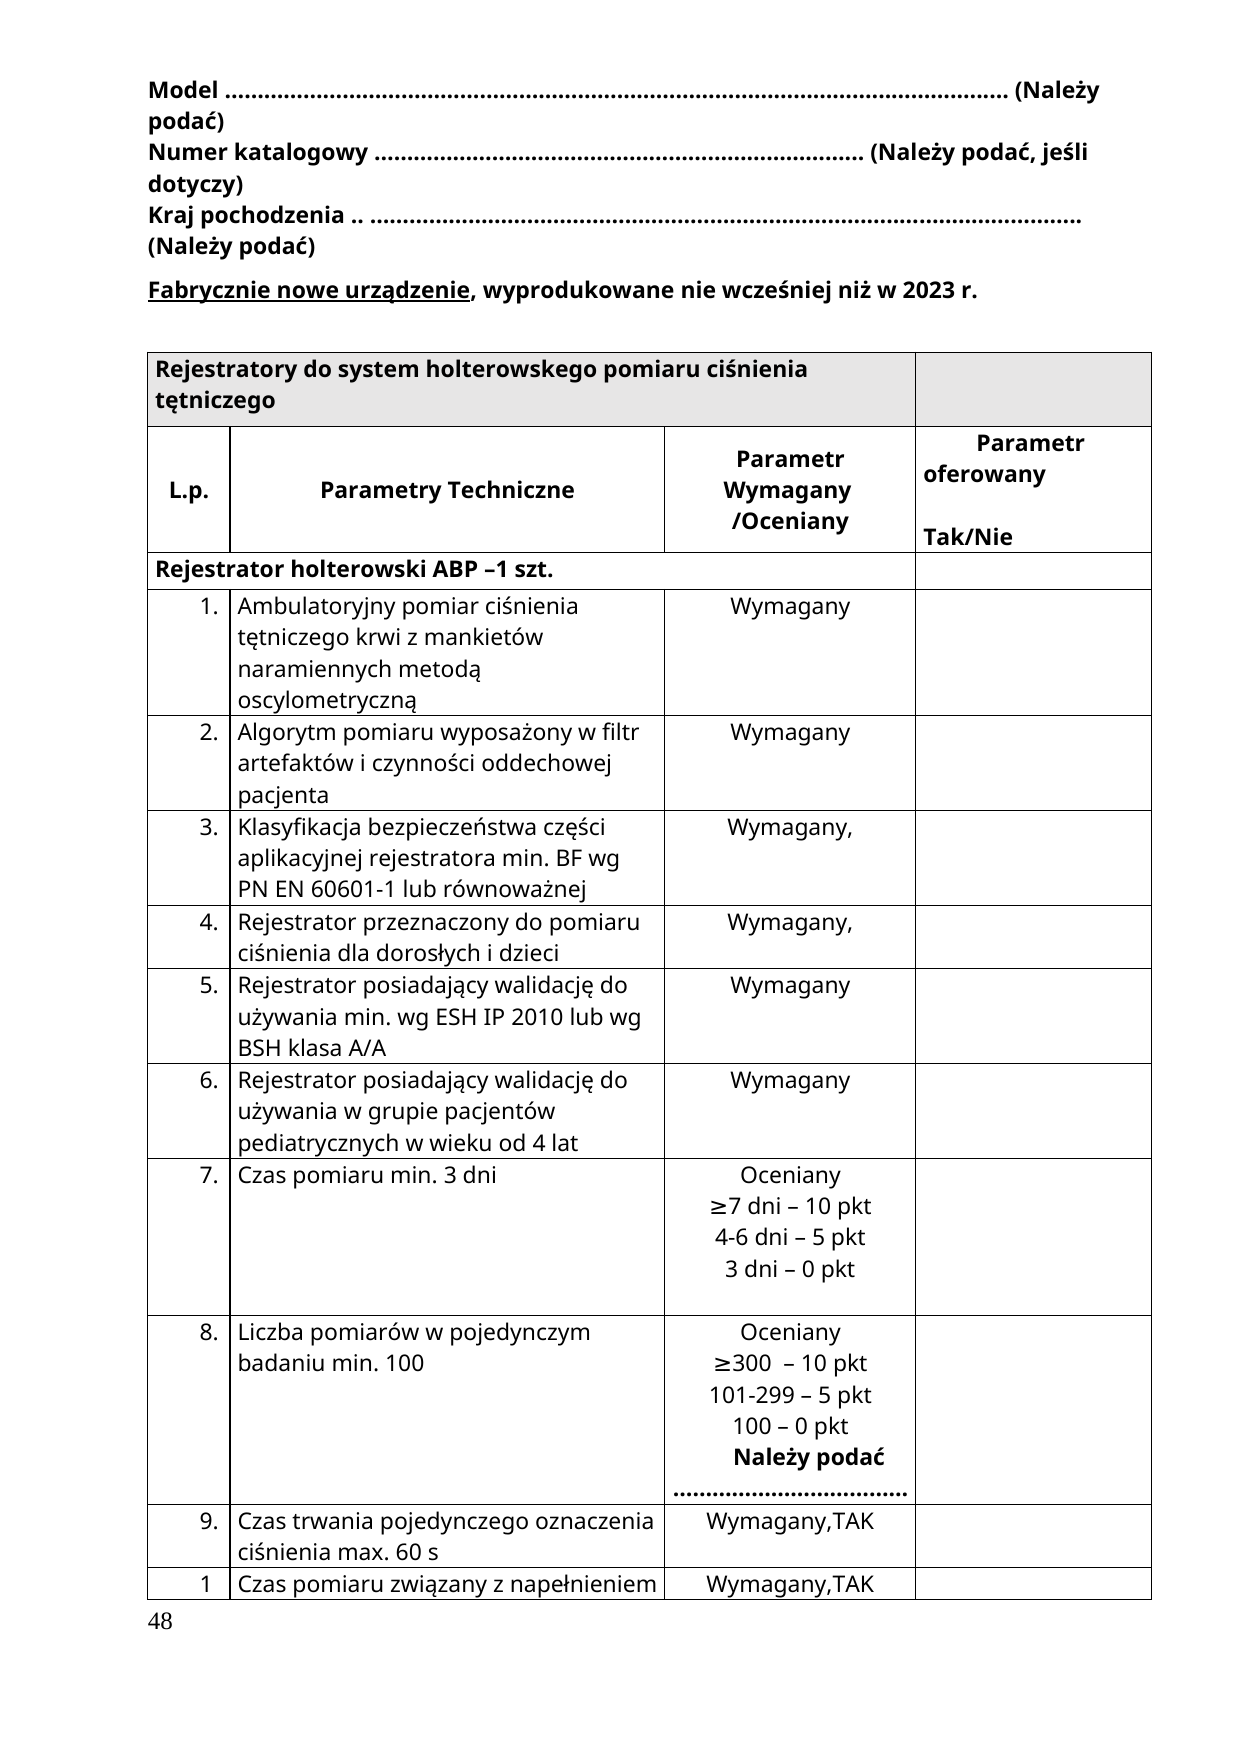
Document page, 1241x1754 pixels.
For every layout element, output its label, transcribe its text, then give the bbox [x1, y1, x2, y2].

table_cell [916, 969, 1151, 1063]
table_cell [148, 1316, 229, 1503]
table_cell Czas pomiaru min. 3 dni [231, 1159, 664, 1315]
table_cell Rejestrator posiadający walidację do używania min. wg ESH IP 2010 lub wg BSH klasa A/A [231, 969, 664, 1063]
text Fabrycznie nowe urządzenie, wyprodukowane nie wcześniej niż w 2023 r. [148, 274, 1152, 305]
table_cell Wymagany [665, 1064, 915, 1158]
text Kraj pochodzenia .. ……………………………………….……………………………..……..……………….. (Należy podać) [148, 199, 1152, 261]
table_header Rejestratory do system holterowskego pomiaru ciśnienia tętniczego [148, 353, 915, 426]
table_cell Wymagany [665, 716, 915, 810]
table_cell [916, 590, 1151, 715]
table_cell [916, 1316, 1151, 1503]
table_cell Ambulatoryjny pomiar ciśnienia tętniczego krwi z mankietów naramiennych metodą oscylometryczną [231, 590, 664, 715]
table_cell Wymagany, [665, 906, 915, 968]
table_cell [916, 811, 1151, 904]
table_cell [148, 1159, 229, 1315]
table_header [916, 353, 1151, 426]
table_cell Czas pomiaru związany z napełnieniem [231, 1568, 664, 1599]
table_cell Oceniany ≥300 – 10 pkt 101-299 – 5 pkt 100 – 0 pkt Należy podać ……………………………… [665, 1316, 915, 1503]
table_cell L.p. [148, 427, 229, 552]
table_cell 1 [148, 1568, 229, 1599]
table_cell Klasyfikacja bezpieczeństwa części aplikacyjnej rejestratora min. BF wg PN EN 60601-1 lub równoważnej [231, 811, 664, 904]
table_cell [916, 906, 1151, 968]
table_cell [148, 716, 229, 810]
table_cell [148, 590, 229, 715]
table_cell Algorytm pomiaru wyposażony w filtr artefaktów i czynności oddechowej pacjenta [231, 716, 664, 810]
table_cell Wymagany,TAK [665, 1568, 915, 1599]
table_cell Parametr Wymagany /Oceniany [665, 427, 915, 552]
table_cell [148, 811, 229, 904]
table_cell Oceniany ≥7 dni – 10 pkt 4-6 dni – 5 pkt 3 dni – 0 pkt [665, 1159, 915, 1315]
text Model …………………………………………………………………………………….…..……….…..… (Należy podać) [148, 74, 1152, 136]
table_cell Parametry Techniczne [231, 427, 664, 552]
table_cell Czas trwania pojedynczego oznaczenia ciśnienia max. 60 s [231, 1505, 664, 1567]
table_cell Rejestrator posiadający walidację do używania w grupie pacjentów pediatrycznych w wieku od 4 lat [231, 1064, 664, 1158]
table_cell Liczba pomiarów w pojedynczym badaniu min. 100 [231, 1316, 664, 1503]
table_cell [148, 1064, 229, 1158]
table_cell [148, 906, 229, 968]
table_cell Wymagany [665, 590, 915, 715]
table_cell Rejestrator przeznaczony do pomiaru ciśnienia dla dorosłych i dzieci [231, 906, 664, 968]
table_cell [916, 1505, 1151, 1567]
table_cell [916, 1064, 1151, 1158]
table_cell [148, 969, 229, 1063]
table_cell Rejestrator holterowski ABP –1 szt. [148, 553, 915, 589]
table_cell Parametr oferowany Tak/Nie [916, 427, 1151, 552]
table_cell [916, 716, 1151, 810]
table_cell [916, 1159, 1151, 1315]
table_cell Wymagany [665, 969, 915, 1063]
table_cell [916, 553, 1151, 589]
table_cell Wymagany, [665, 811, 915, 904]
table_cell [148, 1505, 229, 1567]
table_cell Wymagany,TAK [665, 1505, 915, 1567]
text Numer katalogowy ………………………………………………………………... (Należy podać, jeśli dotyczy) [148, 136, 1152, 199]
table_cell [916, 1568, 1151, 1599]
